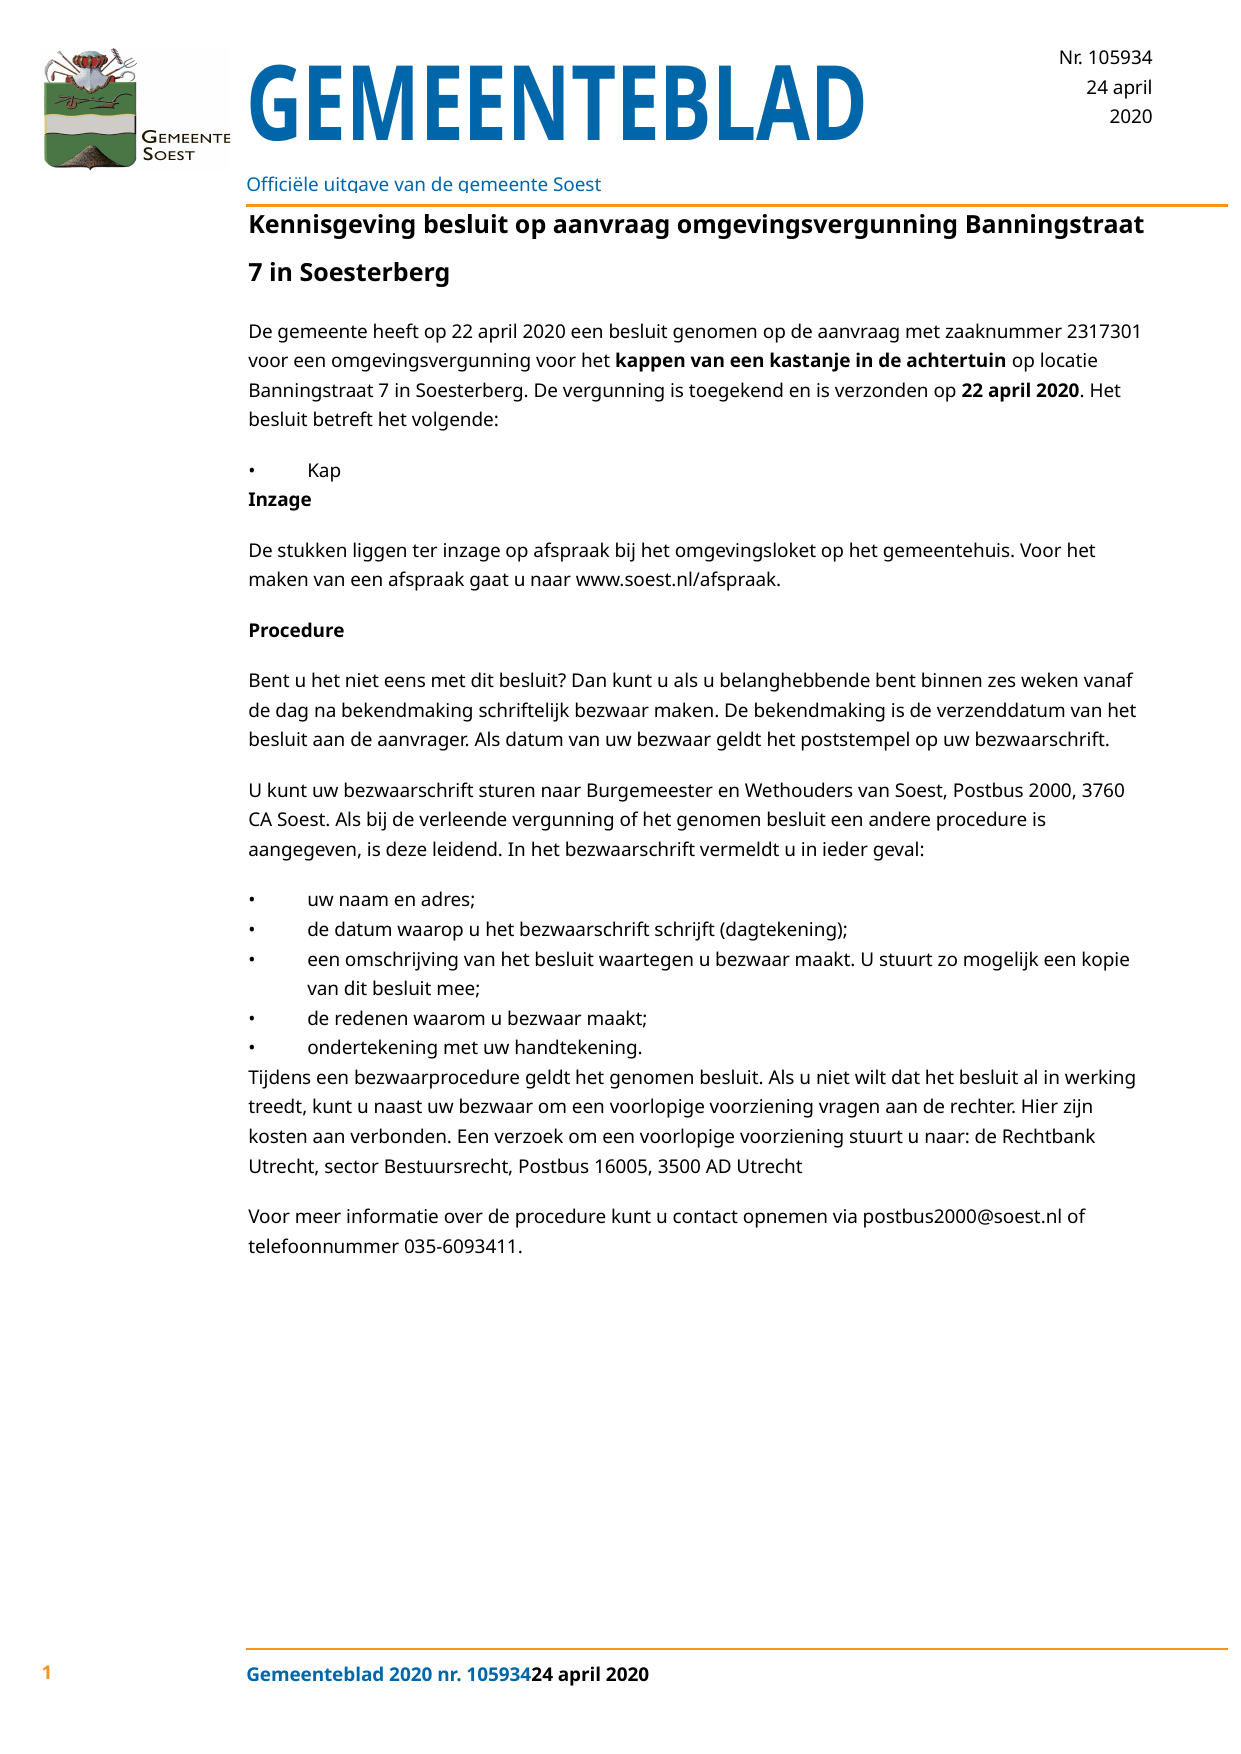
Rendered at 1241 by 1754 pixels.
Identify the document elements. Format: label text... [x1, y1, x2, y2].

text Voor meer informatie over de procedure kunt u contact opnemen via postbus2000@soest.nl of telefoonnummer 035-6093411. [248, 1203, 1152, 1259]
list een omschrijving van het besluit waartegen u bezwaar maakt. U stuurt zo mogelijk een kopie van dit besluit mee; [248, 946, 1152, 1001]
text De gemeente heeft op 22 april 2020 een besluit genomen op de aanvraag met zaaknummer 2317301 voor een omgevingsvergunning voor het kappen van een kastanje in de achtertuin op locatie Banningstraat 7 in Soesterberg. De vergunning is toegekend en is verzonden op 22 april 2020. Het besluit betreft het volgende: [248, 318, 1152, 432]
text Bent u het niet eens met dit besluit? Dan kunt u als u belanghebbende bent binnen zes weken vanaf de dag na bekendmaking schriftelijk bezwaar maken. De bekendmaking is de verzenddatum van het besluit aan de aanvrager. Als datum van uw bezwaar geldt het poststempel op uw bezwaarschrift. [248, 667, 1152, 752]
list de redenen waarom u bezwaar maakt; [248, 1005, 1152, 1031]
text Kennisgeving besluit op aanvraag omgevingsvergunning Banningstraat 7 in Soesterberg [248, 207, 1152, 288]
list uw naam en adres; [248, 887, 1152, 912]
text De stukken liggen ter inzage op afspraak bij het omgevingsloket op het gemeentehuis. Voor het maken van een afspraak gaat u naar www.soest.nl/afspraak. [248, 537, 1152, 592]
text Tijdens een bezwaarprocedure geldt het genomen besluit. Als u niet wilt dat het besluit al in werking treedt, kunt u naast uw bezwaar om een voorlopige voorziening vragen aan de rechter. Hier zijn kosten aan verbonden. Een verzoek om een voorlopige voorziening stuurt u naar: de Rechtbank Utrecht, sector Bestuursrecht, Postbus 16005, 3500 AD Utrecht [248, 1064, 1152, 1179]
text Inzage [248, 487, 1152, 512]
list ondertekening met uw handtekening. [248, 1034, 1152, 1060]
list Kap [248, 457, 1152, 483]
list de datum waarop u het bezwaarschrift schrijft (dagtekening); [248, 916, 1152, 942]
text U kunt uw bezwaarschrift sturen naar Burgemeester en Wethouders van Soest, Postbus 2000, 3760 CA Soest. Als bij de verleende vergunning of het genomen besluit een andere procedure is aangegeven, is deze leidend. In het bezwaarschrift vermeldt u in ieder geval: [248, 777, 1152, 862]
picture [41, 47, 231, 172]
text Procedure [248, 617, 1152, 643]
